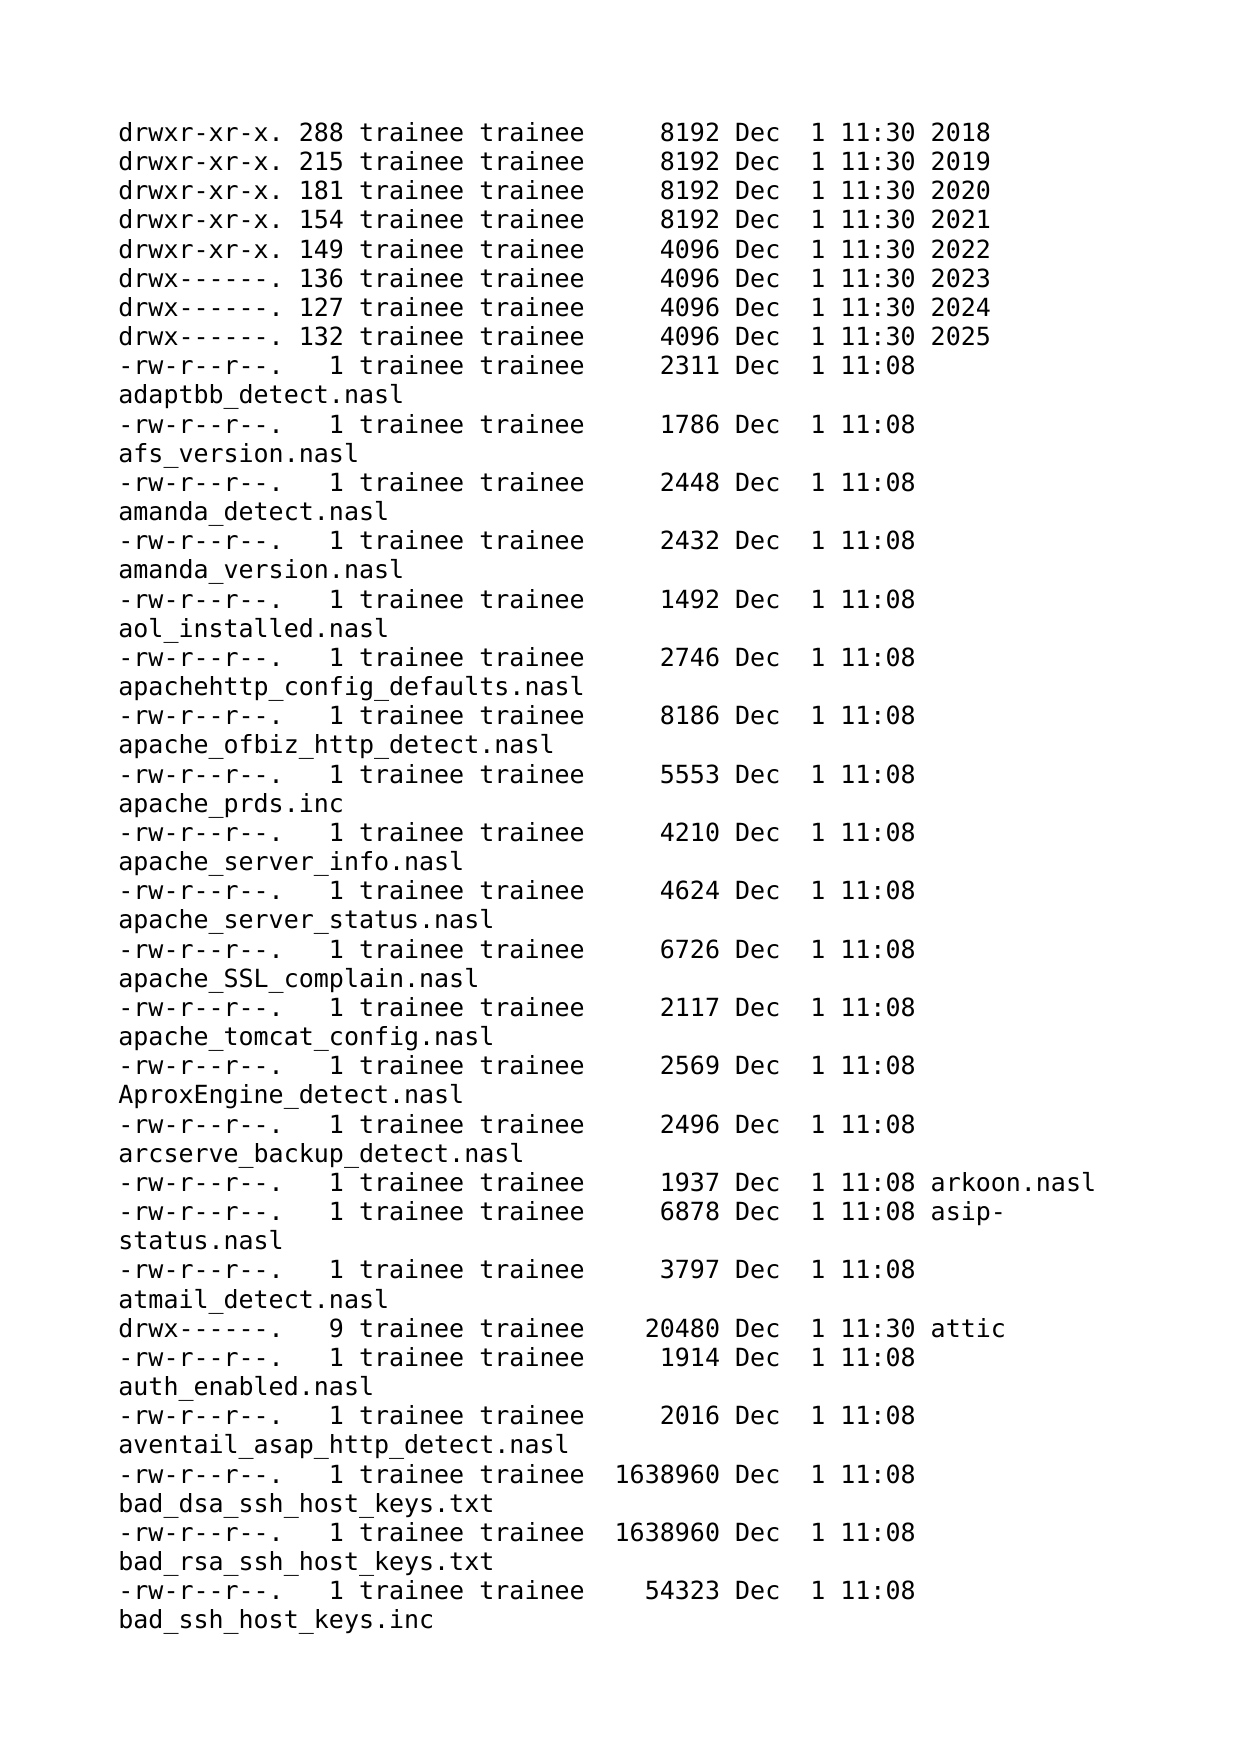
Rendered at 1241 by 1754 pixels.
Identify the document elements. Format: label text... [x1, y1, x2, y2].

text drwxr-xr-x. 288 trainee trainee 8192 Dec 1 11:30 2018 drwxr-xr-x. 215 trainee trainee 8192 Dec 1 11:30 2019 drwxr-xr-x. 181 trainee trainee 8192 Dec 1 11:30 2020 drwxr-xr-x. 154 trainee trainee 8192 Dec 1 11:30 2021 drwxr-xr-x. 149 trainee trainee 4096 Dec 1 11:30 2022 drwx------. 136 trainee trainee 4096 Dec 1 11:30 2023 drwx------. 127 trainee trainee 4096 Dec 1 11:30 2024 drwx------. 132 trainee trainee 4096 Dec 1 11:30 2025 -rw-r--r--. 1 trainee trainee 2311 Dec 1 11:08 adaptbb_detect.nasl -rw-r--r--. 1 trainee trainee 1786 Dec 1 11:08 afs_version.nasl -rw-r--r--. 1 trainee trainee 2448 Dec 1 11:08 amanda_detect.nasl -rw-r--r--. 1 trainee trainee 2432 Dec 1 11:08 amanda_version.nasl -rw-r--r--. 1 trainee trainee 1492 Dec 1 11:08 aol_installed.nasl -rw-r--r--. 1 trainee trainee 2746 Dec 1 11:08 apachehttp_config_defaults.nasl -rw-r--r--. 1 trainee trainee 8186 Dec 1 11:08 apache_ofbiz_http_detect.nasl -rw-r--r--. 1 trainee trainee 5553 Dec 1 11:08 apache_prds.inc -rw-r--r--. 1 trainee trainee 4210 Dec 1 11:08 apache_server_info.nasl -rw-r--r--. 1 trainee trainee 4624 Dec 1 11:08 apache_server_status.nasl -rw-r--r--. 1 trainee trainee 6726 Dec 1 11:08 apache_SSL_complain.nasl -rw-r--r--. 1 trainee trainee 2117 Dec 1 11:08 apache_tomcat_config.nasl -rw-r--r--. 1 trainee trainee 2569 Dec 1 11:08 AproxEngine_detect.nasl -rw-r--r--. 1 trainee trainee 2496 Dec 1 11:08 arcserve_backup_detect.nasl -rw-r--r--. 1 trainee trainee 1937 Dec 1 11:08 arkoon.nasl -rw-r--r--. 1 trainee trainee 6878 Dec 1 11:08 asip-status.nasl -rw-r--r--. 1 trainee trainee 3797 Dec 1 11:08 atmail_detect.nasl drwx------. 9 trainee trainee 20480 Dec 1 11:30 attic -rw-r--r--. 1 trainee trainee 1914 Dec 1 11:08 auth_enabled.nasl -rw-r--r--. 1 trainee trainee 2016 Dec 1 11:08 aventail_asap_http_detect.nasl -rw-r--r--. 1 trainee trainee 1638960 Dec 1 11:08 bad_dsa_ssh_host_keys.txt -rw-r--r--. 1 trainee trainee 1638960 Dec 1 11:08 bad_rsa_ssh_host_keys.txt -rw-r--r--. 1 trainee trainee 54323 Dec 1 11:08 bad_ssh_host_keys.inc [118, 118, 1122, 1635]
